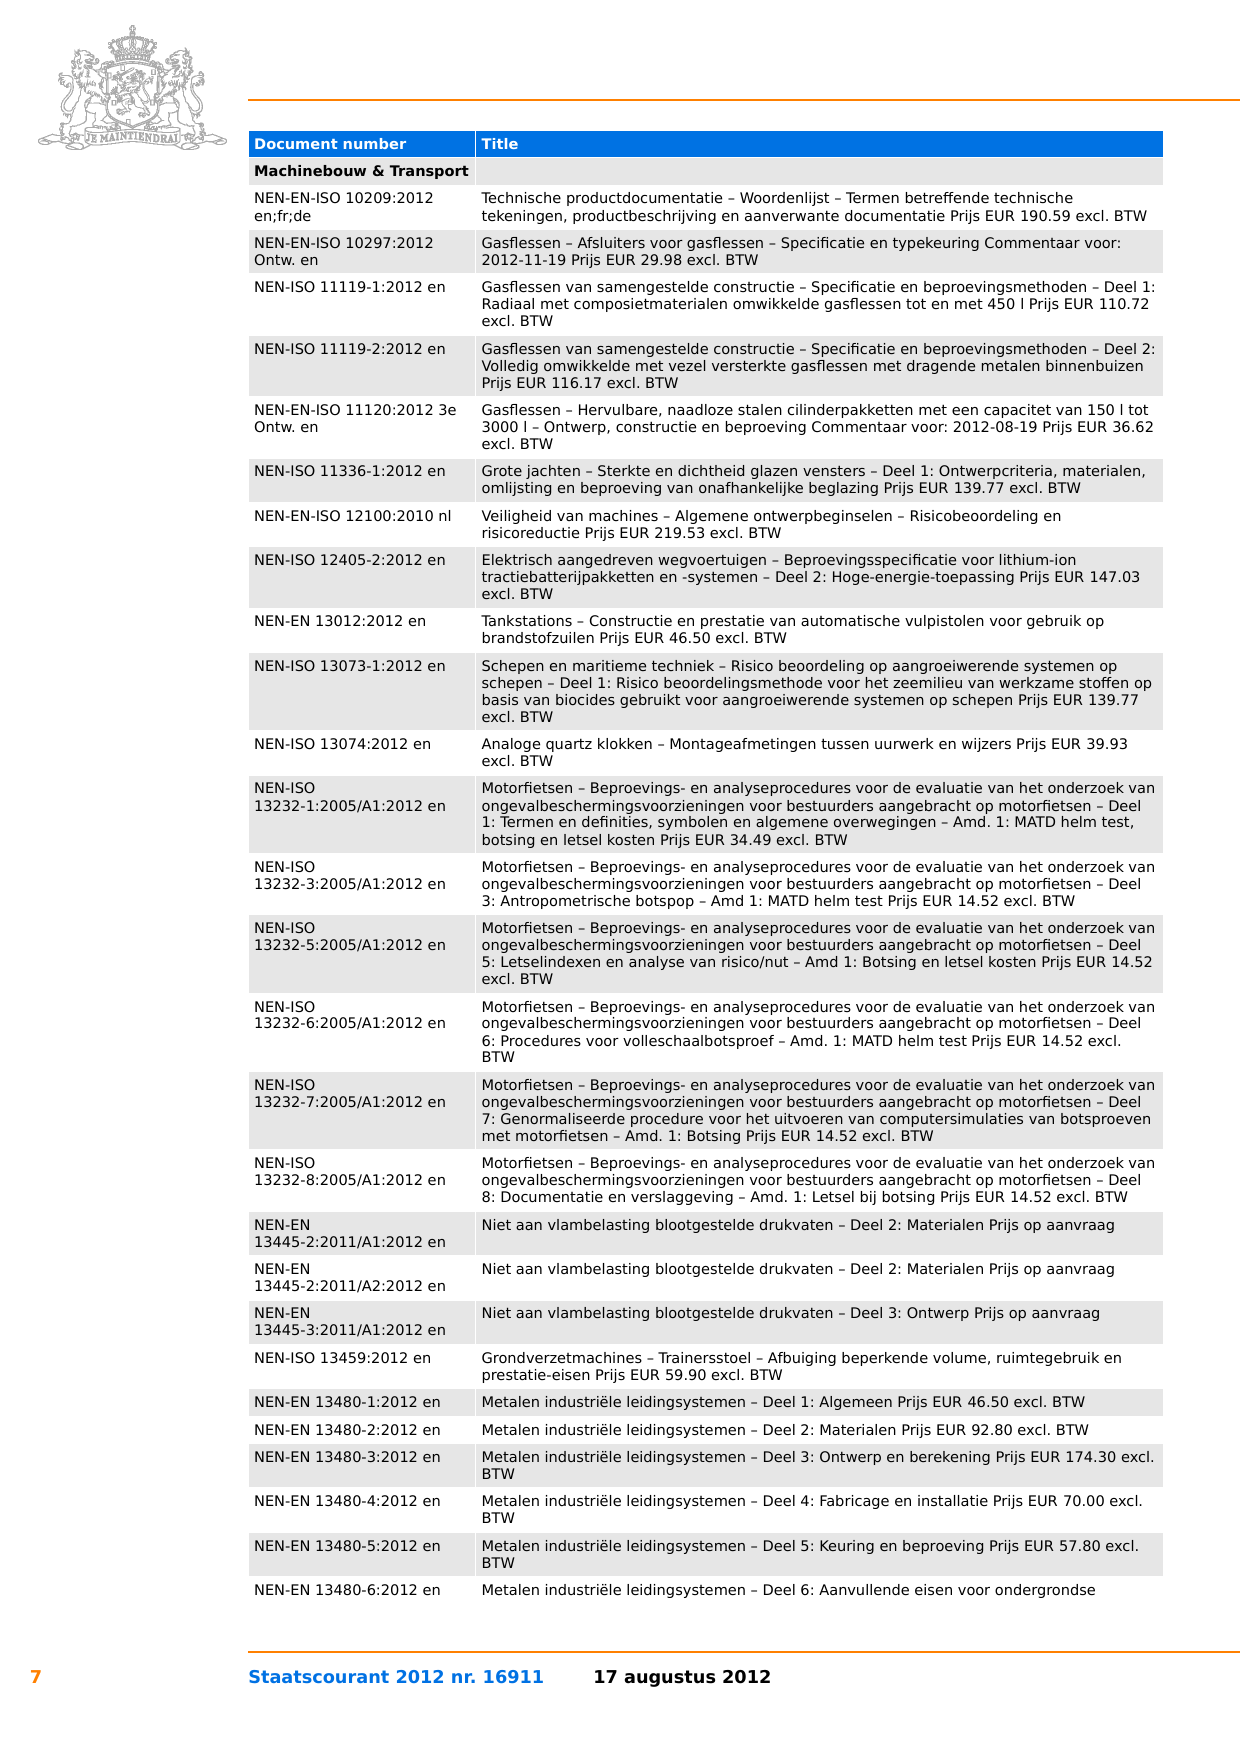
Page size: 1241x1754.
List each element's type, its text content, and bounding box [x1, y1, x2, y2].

table_cell Metalen industriële leidingsystemen – Deel 1: Algemeen Prijs EUR 46.50 excl. BTW [476, 1389, 1163, 1416]
table_cell NEN-ISO 13232-3:2005/A1:2012 en [249, 854, 475, 914]
table_cell Gasflessen van samengestelde constructie – Specificatie en beproevingsmethoden – Deel 2: Volledig omwikkelde met vezel versterkte gasflessen met dragende metalen binnenbuizen Prijs EUR 116.17 excl. BTW [476, 336, 1163, 396]
table_cell Metalen industriële leidingsystemen – Deel 6: Aanvullende eisen voor ondergrondse [476, 1577, 1163, 1603]
table_cell NEN-EN 13480-5:2012 en [249, 1533, 475, 1576]
table_cell Motorfietsen – Beproevings- en analyseprocedures voor de evaluatie van het onderzoek van ongevalbeschermingsvoorzieningen voor bestuurders aangebracht op motorfietsen – Deel 7: Genormaliseerde procedure voor het uitvoeren van computersimulaties van botsproeven met motorfietsen – Amd. 1: Botsing Prijs EUR 14.52 excl. BTW [476, 1072, 1163, 1149]
table_cell Tankstations – Constructie en prestatie van automatische vulpistolen voor gebruik op brandstofzuilen Prijs EUR 46.50 excl. BTW [476, 609, 1163, 652]
table_cell Motorfietsen – Beproevings- en analyseprocedures voor de evaluatie van het onderzoek van ongevalbeschermingsvoorzieningen voor bestuurders aangebracht op motorfietsen – Deel 6: Procedures voor volleschaalbotsproef – Amd. 1: MATD helm test Prijs EUR 14.52 excl. BTW [476, 994, 1163, 1071]
table_cell NEN-EN-ISO 10297:2012 Ontw. en [249, 230, 475, 273]
table_cell Motorfietsen – Beproevings- en analyseprocedures voor de evaluatie van het onderzoek van ongevalbeschermingsvoorzieningen voor bestuurders aangebracht op motorfietsen – Deel 1: Termen en definities, symbolen en algemene overwegingen – Amd. 1: MATD helm test, botsing en letsel kosten Prijs EUR 34.49 excl. BTW [476, 776, 1163, 853]
table_cell NEN-ISO 11119-1:2012 en [249, 275, 475, 335]
picture [38, 25, 227, 150]
table_cell NEN-EN 13480-2:2012 en [249, 1417, 475, 1443]
table_cell Metalen industriële leidingsystemen – Deel 4: Fabricage en installatie Prijs EUR 70.00 excl. BTW [476, 1489, 1163, 1532]
table_cell Motorfietsen – Beproevings- en analyseprocedures voor de evaluatie van het onderzoek van ongevalbeschermingsvoorzieningen voor bestuurders aangebracht op motorfietsen – Deel 8: Documentatie en verslaggeving – Amd. 1: Letsel bij botsing Prijs EUR 14.52 excl. BTW [476, 1150, 1163, 1211]
table_cell Schepen en maritieme techniek – Risico beoordeling op aangroeiwerende systemen op schepen – Deel 1: Risico beoordelingsmethode voor het zeemilieu van werkzame stoffen op basis van biocides gebruikt voor aangroeiwerende systemen op schepen Prijs EUR 139.77 excl. BTW [476, 653, 1163, 730]
table_cell NEN-ISO 13459:2012 en [249, 1345, 475, 1388]
table_cell NEN-ISO 12405-2:2012 en [249, 547, 475, 608]
table_cell NEN-ISO 13232-8:2005/A1:2012 en [249, 1150, 475, 1211]
table_cell NEN-ISO 11336-1:2012 en [249, 459, 475, 502]
table_cell Metalen industriële leidingsystemen – Deel 2: Materialen Prijs EUR 92.80 excl. BTW [476, 1417, 1163, 1443]
table_cell NEN-EN-ISO 10209:2012 en;fr;de [249, 186, 475, 229]
table_cell NEN-ISO 13074:2012 en [249, 731, 475, 775]
table_cell NEN-ISO 13232-6:2005/A1:2012 en [249, 994, 475, 1071]
table_cell NEN-EN-ISO 11120:2012 3e Ontw. en [249, 397, 475, 457]
table_cell Elektrisch aangedreven wegvoertuigen – Beproevingsspecificatie voor lithium-ion tractiebatterijpakketten en -systemen – Deel 2: Hoge-energie-toepassing Prijs EUR 147.03 excl. BTW [476, 547, 1163, 608]
table_cell Niet aan vlambelasting blootgestelde drukvaten – Deel 2: Materialen Prijs op aanvraag [476, 1212, 1163, 1255]
table_cell NEN-EN 13445-3:2011/A1:2012 en [249, 1301, 475, 1344]
table_cell Motorfietsen – Beproevings- en analyseprocedures voor de evaluatie van het onderzoek van ongevalbeschermingsvoorzieningen voor bestuurders aangebracht op motorfietsen – Deel 3: Antropometrische botspop – Amd 1: MATD helm test Prijs EUR 14.52 excl. BTW [476, 854, 1163, 914]
table_cell Analoge quartz klokken – Montageafmetingen tussen uurwerk en wijzers Prijs EUR 39.93 excl. BTW [476, 731, 1163, 775]
table_header Document number [249, 131, 475, 157]
table_cell Machinebouw & Transport [249, 158, 475, 185]
table_cell NEN-EN 13480-3:2012 en [249, 1444, 475, 1487]
table_cell Veiligheid van machines – Algemene ontwerpbeginselen – Risicobeoordeling en risicoreductie Prijs EUR 219.53 excl. BTW [476, 503, 1163, 546]
table_cell Technische productdocumentatie – Woordenlijst – Termen betreffende technische tekeningen, productbeschrijving en aanverwante documentatie Prijs EUR 190.59 excl. BTW [476, 186, 1163, 229]
table_cell Niet aan vlambelasting blootgestelde drukvaten – Deel 3: Ontwerp Prijs op aanvraag [476, 1301, 1163, 1344]
table_cell NEN-ISO 13232-7:2005/A1:2012 en [249, 1072, 475, 1149]
table_cell NEN-EN 13480-6:2012 en [249, 1577, 475, 1603]
table_cell NEN-EN 13480-4:2012 en [249, 1489, 475, 1532]
table_header Title [476, 131, 1163, 157]
table_cell NEN-EN-ISO 12100:2010 nl [249, 503, 475, 546]
table_cell Gasflessen – Afsluiters voor gasflessen – Specificatie en typekeuring Commentaar voor: 2012-11-19 Prijs EUR 29.98 excl. BTW [476, 230, 1163, 273]
table_cell NEN-EN 13445-2:2011/A2:2012 en [249, 1256, 475, 1299]
table_cell NEN-ISO 13232-5:2005/A1:2012 en [249, 915, 475, 993]
table_cell Metalen industriële leidingsystemen – Deel 3: Ontwerp en berekening Prijs EUR 174.30 excl. BTW [476, 1444, 1163, 1487]
table_cell Grote jachten – Sterkte en dichtheid glazen vensters – Deel 1: Ontwerpcriteria, materialen, omlijsting en beproeving van onafhankelijke beglazing Prijs EUR 139.77 excl. BTW [476, 459, 1163, 502]
table_cell NEN-ISO 13232-1:2005/A1:2012 en [249, 776, 475, 853]
table_cell Motorfietsen – Beproevings- en analyseprocedures voor de evaluatie van het onderzoek van ongevalbeschermingsvoorzieningen voor bestuurders aangebracht op motorfietsen – Deel 5: Letselindexen en analyse van risico/nut – Amd 1: Botsing en letsel kosten Prijs EUR 14.52 excl. BTW [476, 915, 1163, 993]
table_cell NEN-EN 13012:2012 en [249, 609, 475, 652]
table_cell NEN-ISO 11119-2:2012 en [249, 336, 475, 396]
table_cell Metalen industriële leidingsystemen – Deel 5: Keuring en beproeving Prijs EUR 57.80 excl. BTW [476, 1533, 1163, 1576]
table_cell NEN-EN 13480-1:2012 en [249, 1389, 475, 1416]
table_cell Gasflessen van samengestelde constructie – Specificatie en beproevingsmethoden – Deel 1: Radiaal met composietmaterialen omwikkelde gasflessen tot en met 450 l Prijs EUR 110.72 excl. BTW [476, 275, 1163, 335]
table_cell Grondverzetmachines – Trainersstoel – Afbuiging beperkende volume, ruimtegebruik en prestatie-eisen Prijs EUR 59.90 excl. BTW [476, 1345, 1163, 1388]
table_cell Gasflessen – Hervulbare, naadloze stalen cilinderpakketten met een capacitet van 150 l tot 3000 l – Ontwerp, constructie en beproeving Commentaar voor: 2012-08-19 Prijs EUR 36.62 excl. BTW [476, 397, 1163, 457]
table_cell NEN-EN 13445-2:2011/A1:2012 en [249, 1212, 475, 1255]
table_cell Niet aan vlambelasting blootgestelde drukvaten – Deel 2: Materialen Prijs op aanvraag [476, 1256, 1163, 1299]
table_cell NEN-ISO 13073-1:2012 en [249, 653, 475, 730]
table_cell [476, 158, 1163, 185]
